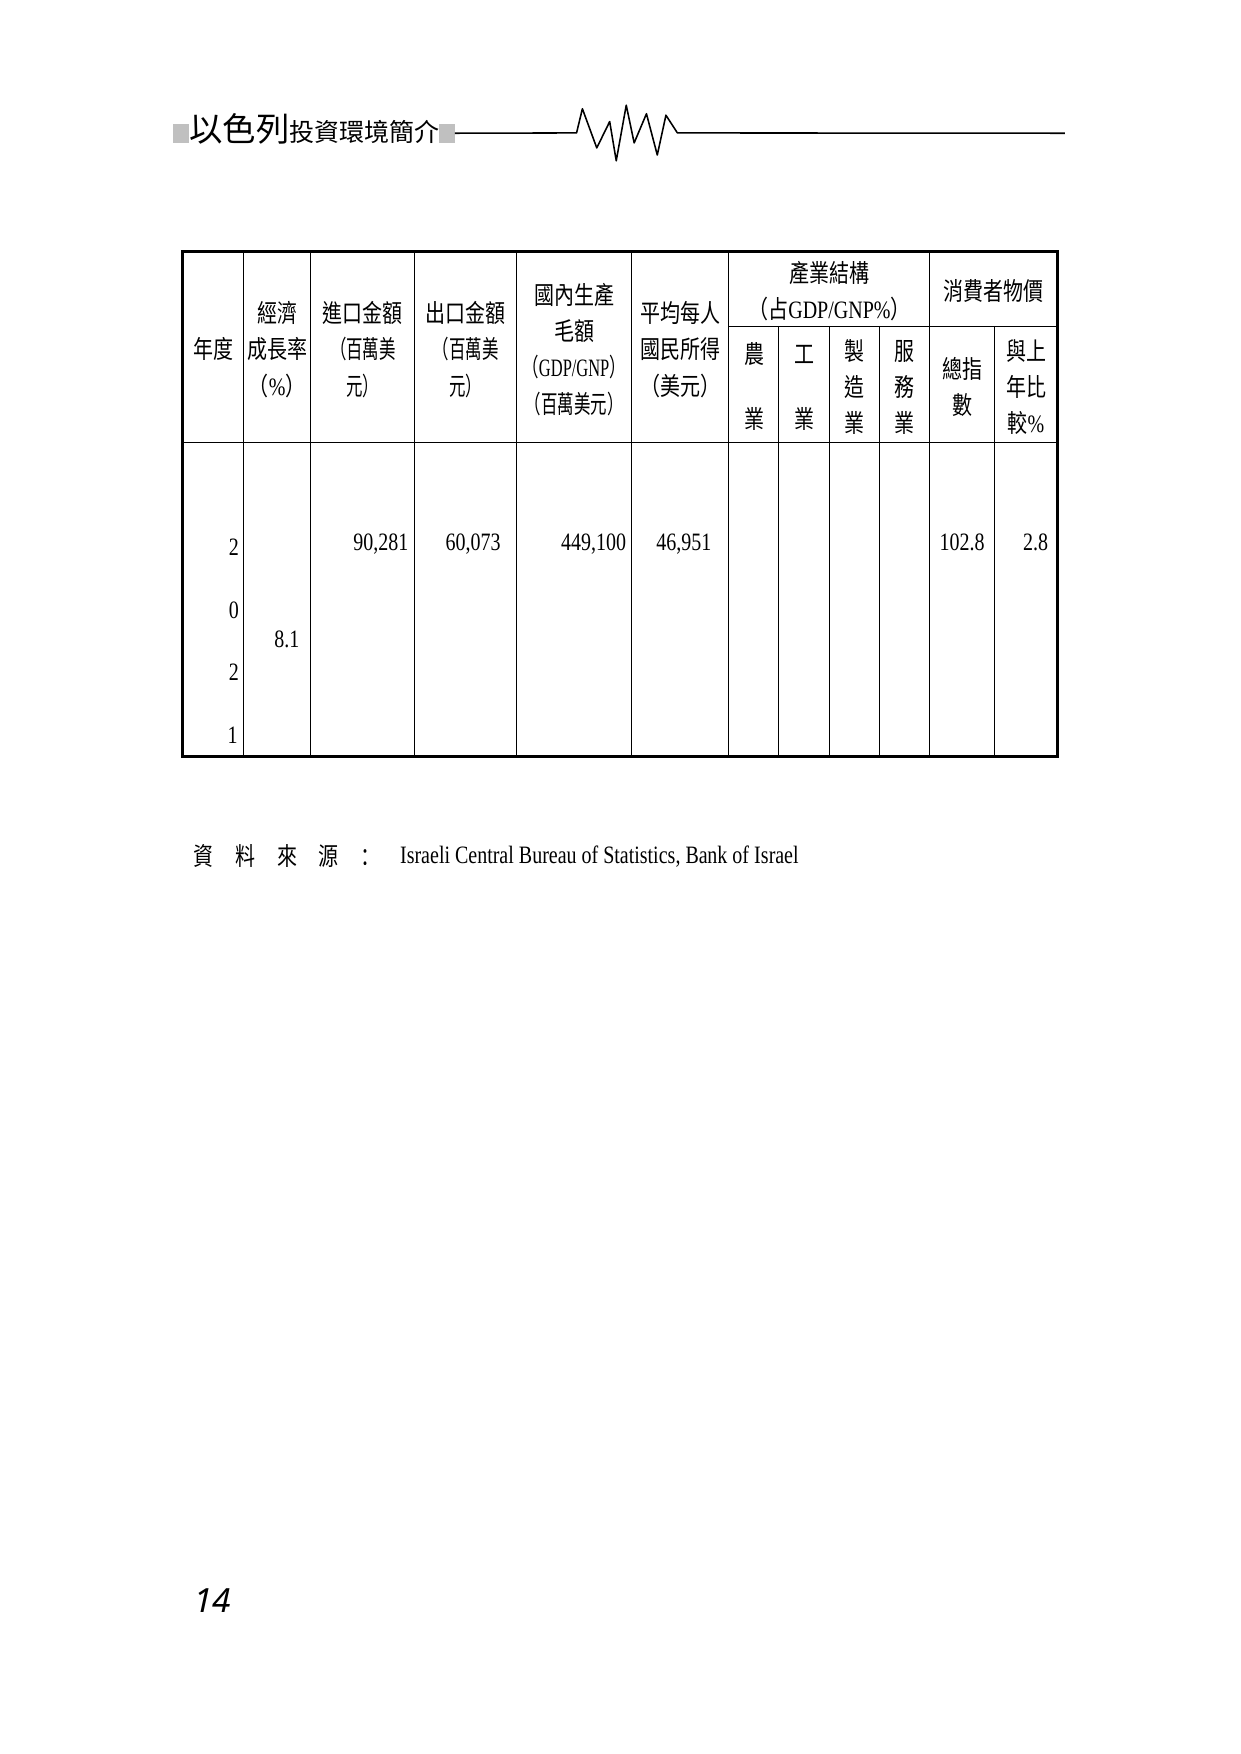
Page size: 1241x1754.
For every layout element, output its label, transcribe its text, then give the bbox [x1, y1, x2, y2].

table_header 出口金額 （百萬美元） [415, 253, 516, 442]
table_cell 8.1 [244, 443, 310, 755]
table_cell 102.8 [930, 443, 994, 755]
table_header 平均每人 國民所得 （美元） [632, 253, 728, 442]
table_cell 2021 [184, 443, 243, 755]
table_header 產業結構 （占GDP/GNP%） [729, 253, 929, 326]
table_cell 製 造 業 [830, 327, 879, 442]
table_header 年度 [184, 253, 243, 442]
table_cell 90,281 [311, 443, 414, 755]
table_cell 60,073 [415, 443, 516, 755]
table_cell 2.8 [995, 443, 1056, 755]
text 資料來源：Israeli Central Bureau of Statistics, Bank of Israel [183, 813, 1058, 875]
table_cell 總指數 [930, 327, 994, 442]
table_cell 農 業 [729, 327, 778, 442]
table_cell [830, 443, 879, 755]
table_cell [880, 443, 929, 755]
table_header 國內生產 毛額 （GDP/GNP） （百萬美元） [517, 253, 631, 442]
table_cell 工 業 [779, 327, 829, 442]
table_header 進口金額 （百萬美元） [311, 253, 414, 442]
table_cell [729, 443, 778, 755]
table_cell 與上年比較% [995, 327, 1056, 442]
table_cell 449,100 [517, 443, 631, 755]
table_cell 服 務 業 [880, 327, 929, 442]
table_cell [779, 443, 829, 755]
table_cell 46,951 [632, 443, 728, 755]
table_header 消費者物價 [930, 253, 1056, 326]
table_header 經濟 成長率 （%） [244, 253, 310, 442]
